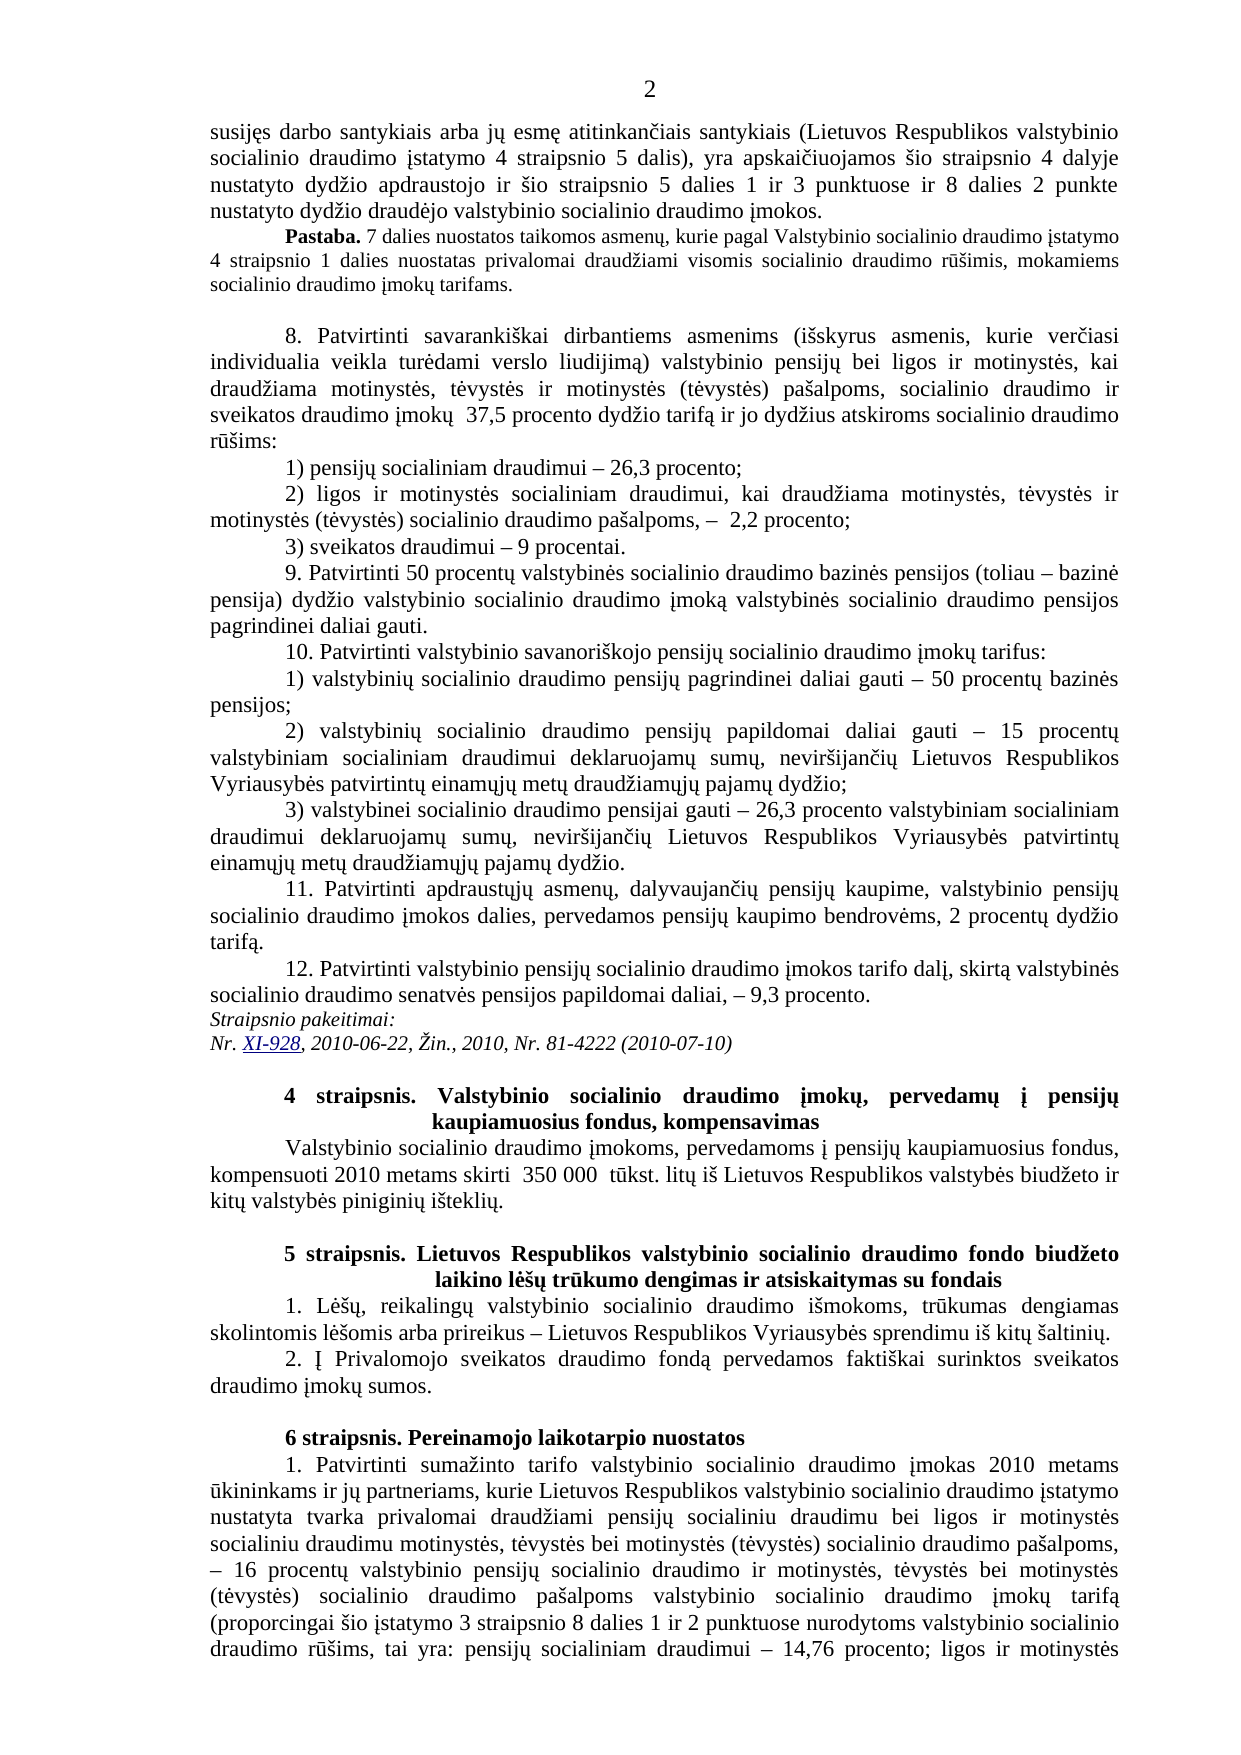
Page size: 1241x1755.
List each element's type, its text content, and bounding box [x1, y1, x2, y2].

text 5 straipsnis. Lietuvos Respublikos valstybinio socialinio draudimo fondo biudžeto laikino lėšų trūkumo dengimas ir atsiskaitymas su fondais [284, 1240, 1120, 1293]
text 8. Patvirtinti savarankiškai dirbantiems asmenims (išskyrus asmenis, kurie verčiasi individualia veikla turėdami verslo liudijimą) valstybinio pensijų bei ligos ir motinystės, kai draudžiama motinystės, tėvystės ir motinystės (tėvystės) pašalpoms, socialinio draudimo ir sveikatos draudimo įmokų 37,5 procento dydžio tarifą ir jo dydžius atskiroms socialinio draudimo rūšims: [210, 322, 1120, 454]
text Pastaba. 7 dalies nuostatos taikomos asmenų, kurie pagal Valstybinio socialinio draudimo įstatymo 4 straipsnio 1 dalies nuostatas privalomai draudžiami visomis socialinio draudimo rūšimis, mokamiems socialinio draudimo įmokų tarifams. [210, 223, 1120, 296]
text Straipsnio pakeitimai: [210, 1007, 1120, 1031]
text 11. Patvirtinti apdraustųjų asmenų, dalyvaujančių pensijų kaupime, valstybinio pensijų socialinio draudimo įmokos dalies, pervedamos pensijų kaupimo bendrovėms, 2 procentų dydžio tarifą. [210, 876, 1120, 954]
text Valstybinio socialinio draudimo įmokoms, pervedamoms į pensijų kaupiamuosius fondus, kompensuoti 2010 metams skirti 350 000 tūkst. litų iš Lietuvos Respublikos valstybės biudžeto ir kitų valstybės piniginių išteklių. [210, 1134, 1120, 1213]
text 6 straipsnis. Pereinamojo laikotarpio nuostatos [210, 1424, 1120, 1451]
text 9. Patvirtinti 50 procentų valstybinės socialinio draudimo bazinės pensijos (toliau – bazinė pensija) dydžio valstybinio socialinio draudimo įmoką valstybinės socialinio draudimo pensijos pagrindinei daliai gauti. [210, 559, 1120, 638]
text 4 straipsnis. Valstybinio socialinio draudimo įmokų, pervedamų į pensijų kaupiamuosius fondus, kompensavimas [284, 1082, 1120, 1134]
text 1. Patvirtinti sumažinto tarifo valstybinio socialinio draudimo įmokas 2010 metams ūkininkams ir jų partneriams, kurie Lietuvos Respublikos valstybinio socialinio draudimo įstatymo nustatyta tvarka privalomai draudžiami pensijų socialiniu draudimu bei ligos ir motinystės socialiniu draudimu motinystės, tėvystės bei motinystės (tėvystės) socialinio draudimo pašalpoms, – 16 procentų valstybinio pensijų socialinio draudimo ir motinystės, tėvystės bei motinystės (tėvystės) socialinio draudimo pašalpoms valstybinio socialinio draudimo įmokų tarifą (proporcingai šio įstatymo 3 straipsnio 8 dalies 1 ir 2 punktuose nurodytoms valstybinio socialinio draudimo rūšims, tai yra: pensijų socialiniam draudimui – 14,76 procento; ligos ir motinystės [210, 1451, 1120, 1662]
text 12. Patvirtinti valstybinio pensijų socialinio draudimo įmokos tarifo dalį, skirtą valstybinės socialinio draudimo senatvės pensijos papildomai daliai, – 9,3 procento. [210, 954, 1120, 1007]
text 2) valstybinių socialinio draudimo pensijų papildomai daliai gauti – 15 procentų valstybiniam socialiniam draudimui deklaruojamų sumų, neviršijančių Lietuvos Respublikos Vyriausybės patvirtintų einamųjų metų draudžiamųjų pajamų dydžio; [210, 717, 1120, 796]
text 3) sveikatos draudimui – 9 procentai. [210, 533, 1120, 559]
text susijęs darbo santykiais arba jų esmę atitinkančiais santykiais (Lietuvos Respublikos valstybinio socialinio draudimo įstatymo 4 straipsnio 5 dalis), yra apskaičiuojamos šio straipsnio 4 dalyje nustatyto dydžio apdraustojo ir šio straipsnio 5 dalies 1 ir 3 punktuose ir 8 dalies 2 punkte nustatyto dydžio draudėjo valstybinio socialinio draudimo įmokos. [210, 118, 1120, 223]
text 10. Patvirtinti valstybinio savanoriškojo pensijų socialinio draudimo įmokų tarifus: [210, 638, 1120, 665]
text 1) pensijų socialiniam draudimui – 26,3 procento; [210, 454, 1120, 480]
text Nr. XI-928, 2010-06-22, Žin., 2010, Nr. 81-4222 (2010-07-10) [210, 1031, 1120, 1055]
text 1. Lėšų, reikalingų valstybinio socialinio draudimo išmokoms, trūkumas dengiamas skolintomis lėšomis arba prireikus – Lietuvos Respublikos Vyriausybės sprendimu iš kitų šaltinių. [210, 1293, 1120, 1345]
text 2. Į Privalomojo sveikatos draudimo fondą pervedamos faktiškai surinktos sveikatos draudimo įmokų sumos. [210, 1345, 1120, 1398]
text 1) valstybinių socialinio draudimo pensijų pagrindinei daliai gauti – 50 procentų bazinės pensijos; [210, 665, 1120, 717]
text 2) ligos ir motinystės socialiniam draudimui, kai draudžiama motinystės, tėvystės ir motinystės (tėvystės) socialinio draudimo pašalpoms, – 2,2 procento; [210, 480, 1120, 533]
text 3) valstybinei socialinio draudimo pensijai gauti – 26,3 procento valstybiniam socialiniam draudimui deklaruojamų sumų, neviršijančių Lietuvos Respublikos Vyriausybės patvirtintų einamųjų metų draudžiamųjų pajamų dydžio. [210, 796, 1120, 876]
